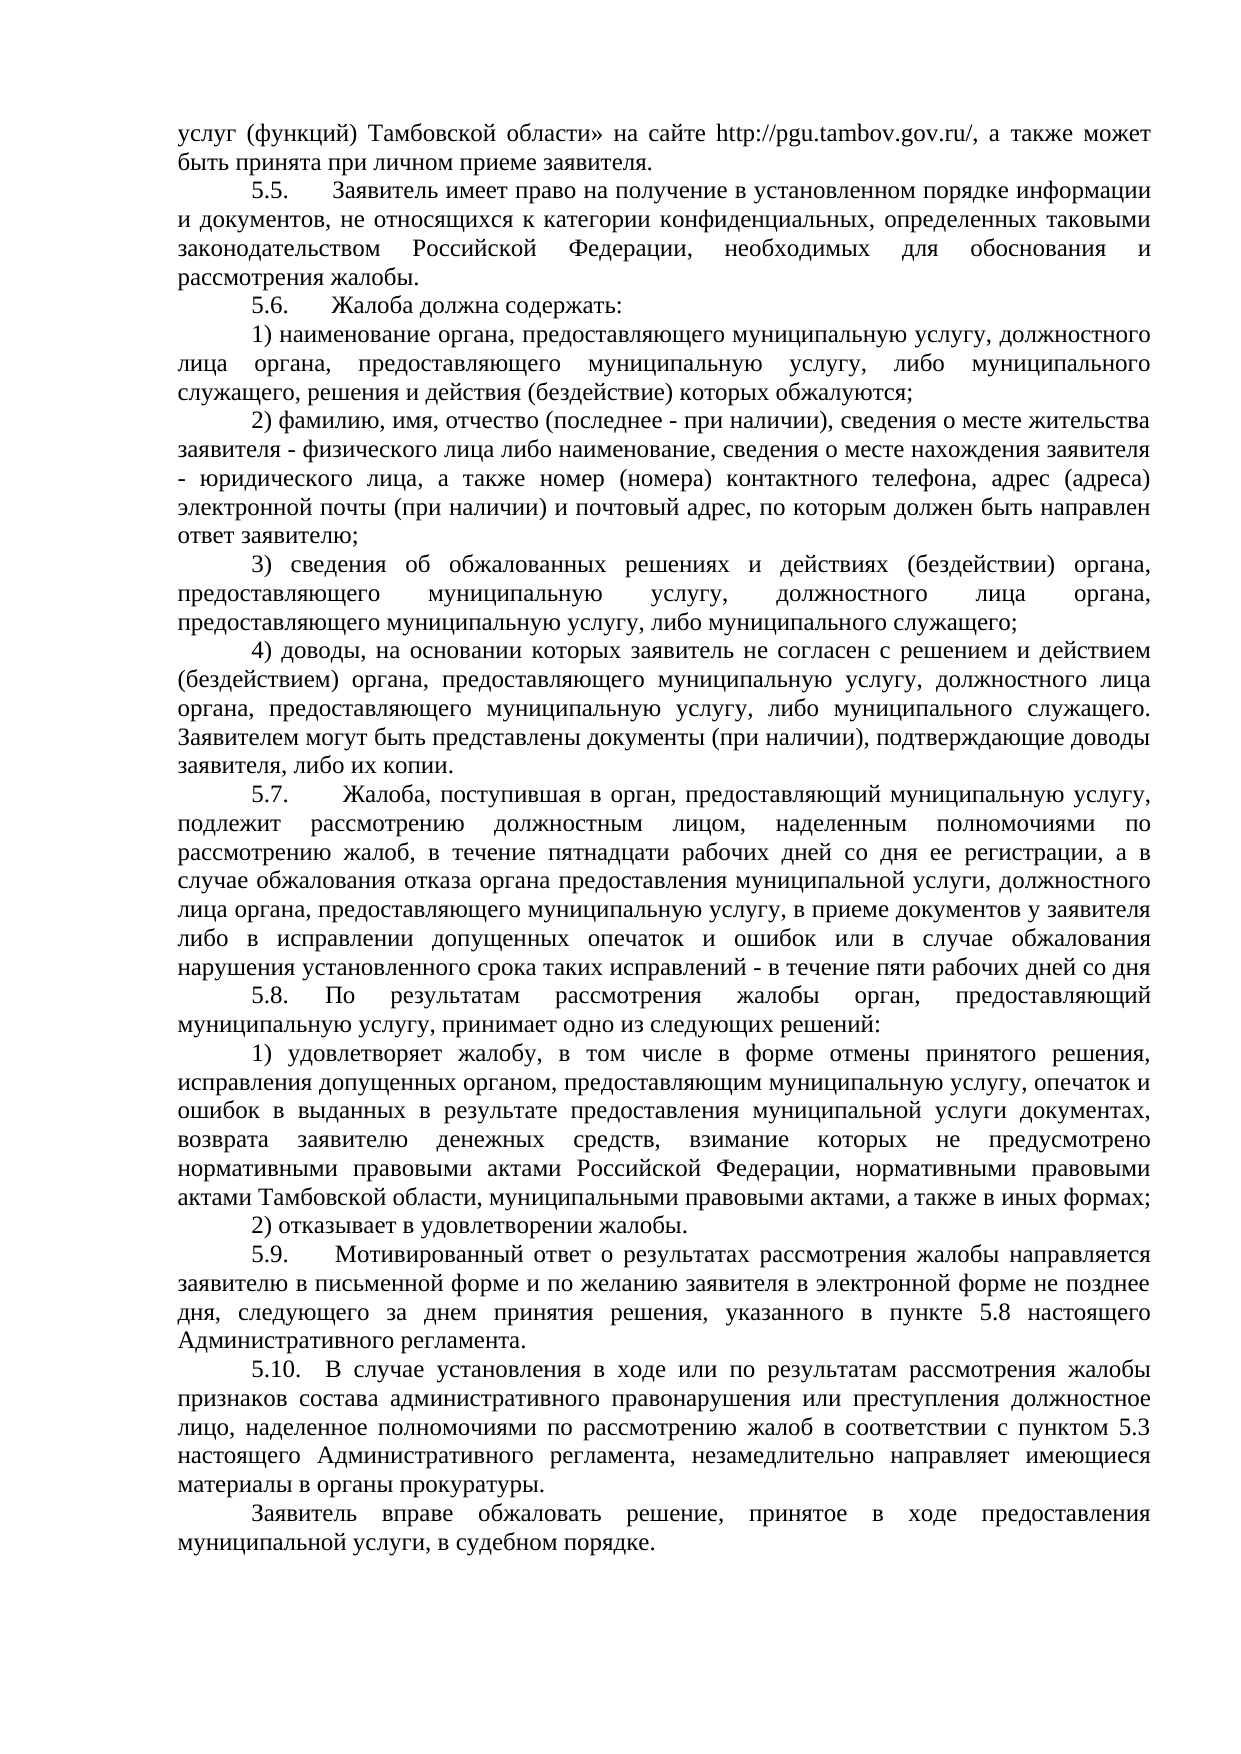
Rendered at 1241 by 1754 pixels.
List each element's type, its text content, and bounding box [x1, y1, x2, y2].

text 5.10. В случае установления в ходе или по результатам рассмотрения жалобы признаков состава административного правонарушения или преступления должностное лицо, наделенное полномочиями по рассмотрению жалоб в соответствии с пунктом 5.3 настоящего Административного регламента, незамедлительно направляет имеющиеся материалы в органы прокуратуры. [177, 1354, 1152, 1498]
text 5.5. Заявитель имеет право на получение в установленном порядке информации и документов, не относящихся к категории конфиденциальных, определенных таковыми законодательством Российской Федерации, необходимых для обоснования и рассмотрения жалобы. [177, 176, 1152, 291]
text 2) отказывает в удовлетворении жалобы. [177, 1211, 1152, 1239]
text 5.6. Жалоба должна содержать: [177, 291, 1152, 319]
text 1) наименование органа, предоставляющего муниципальную услугу, должностного лица органа, предоставляющего муниципальную услугу, либо муниципального служащего, решения и действия (бездействие) которых обжалуются; [177, 319, 1152, 406]
text 5.9. Мотивированный ответ о результатах рассмотрения жалобы направляется заявителю в письменной форме и по желанию заявителя в электронной форме не позднее дня, следующего за днем принятия решения, указанного в пункте 5.8 настоящего Административного регламента. [177, 1239, 1152, 1354]
text 4) доводы, на основании которых заявитель не согласен с решением и действием (бездействием) органа, предоставляющего муниципальную услугу, должностного лица органа, предоставляющего муниципальную услугу, либо муниципального служащего. Заявителем могут быть представлены документы (при наличии), подтверждающие доводы заявителя, либо их копии. [177, 636, 1152, 779]
text 2) фамилию, имя, отчество (последнее - при наличии), сведения о месте жительства заявителя - физического лица либо наименование, сведения о месте нахождения заявителя - юридического лица, а также номер (номера) контактного телефона, адрес (адреса) электронной почты (при наличии) и почтовый адрес, по которым должен быть направлен ответ заявителю; [177, 406, 1152, 549]
text Заявитель вправе обжаловать решение, принятое в ходе предоставления муниципальной услуги, в судебном порядке. [177, 1498, 1152, 1556]
text 5.7. Жалоба, поступившая в орган, предоставляющий муниципальную услугу, подлежит рассмотрению должностным лицом, наделенным полномочиями по рассмотрению жалоб, в течение пятнадцати рабочих дней со дня ее регистрации, а в случае обжалования отказа органа предоставления муниципальной услуги, должностного лица органа, предоставляющего муниципальную услугу, в приеме документов у заявителя либо в исправлении допущенных опечаток и ошибок или в случае обжалования нарушения установленного срока таких исправлений - в течение пяти рабочих дней со дня 5.8. По результатам рассмотрения жалобы орган, предоставляющий муниципальную услугу, принимает одно из следующих решений: [177, 779, 1152, 1038]
text 1) удовлетворяет жалобу, в том числе в форме отмены принятого решения, исправления допущенных органом, предоставляющим муниципальную услугу, опечаток и ошибок в выданных в результате предоставления муниципальной услуги документах, возврата заявителю денежных средств, взимание которых не предусмотрено нормативными правовыми актами Российской Федерации, нормативными правовыми актами Тамбовской области, муниципальными правовыми актами, а также в иных формах; [177, 1038, 1152, 1211]
text 3) сведения об обжалованных решениях и действиях (бездействии) органа, предоставляющего муниципальную услугу, должностного лица органа, предоставляющего муниципальную услугу, либо муниципального служащего; [177, 549, 1152, 636]
text услуг (функций) Тамбовской области» на сайте http://pgu.tambov.gov.ru/, а также может быть принята при личном приеме заявителя. [177, 118, 1152, 176]
